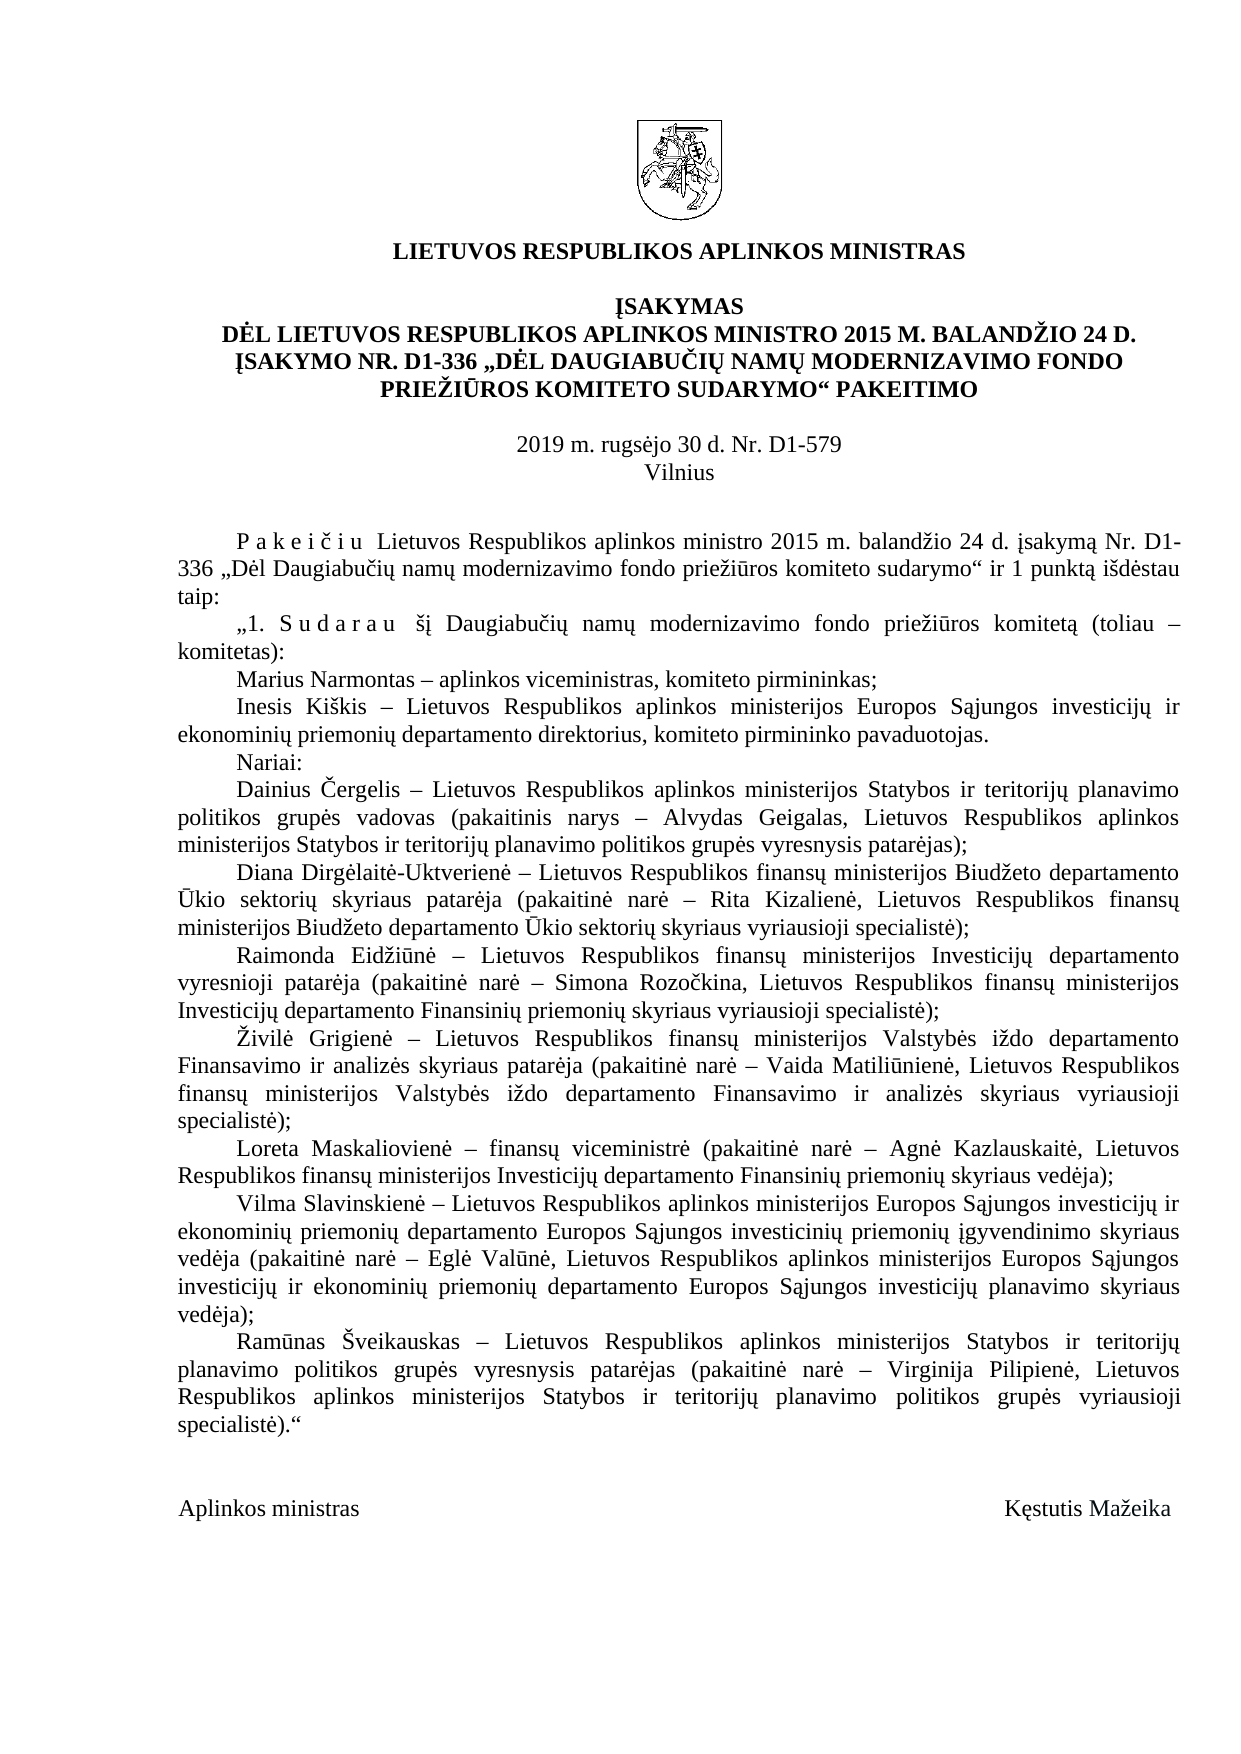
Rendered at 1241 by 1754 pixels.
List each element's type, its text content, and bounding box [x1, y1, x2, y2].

text Vilnius [177, 458, 1181, 485]
text „1. Sudarau šį Daugiabučių namų modernizavimo fondo priežiūros komitetą (toliau – komitetas): [177, 609, 1181, 665]
text Dainius Čergelis – Lietuvos Respublikos aplinkos ministerijos Statybos ir teritorijų planavimo politikos grupės vadovas (pakaitinis narys – Alvydas Geigalas, Lietuvos Respublikos aplinkos ministerijos Statybos ir teritorijų planavimo politikos grupės vyresnysis patarėjas); [177, 775, 1181, 858]
text 2019 m. rugsėjo 30 d. Nr. D1-579 [177, 430, 1181, 458]
text LIETUVOS RESPUBLIKOS APLINKOS MINISTRAS [177, 237, 1181, 292]
text Ramūnas Šveikauskas – Lietuvos Respublikos aplinkos ministerijos Statybos ir teritorijų planavimo politikos grupės vyresnysis patarėjas (pakaitinė narė – Virginija Pilipienė, Lietuvos Respublikos aplinkos ministerijos Statybos ir teritorijų planavimo politikos grupės vyriausioji specialistė).“ [177, 1327, 1181, 1438]
text Raimonda Eidžiūnė – Lietuvos Respublikos finansų ministerijos Investicijų departamento vyresnioji patarėja (pakaitinė narė – Simona Rozočkina, Lietuvos Respublikos finansų ministerijos Investicijų departamento Finansinių priemonių skyriaus vyriausioji specialistė); [177, 941, 1181, 1023]
text Inesis Kiškis – Lietuvos Respublikos aplinkos ministerijos Europos Sąjungos investicijų ir ekonominių priemonių departamento direktorius, komiteto pirmininko pavaduotojas. [177, 692, 1181, 747]
text Loreta Maskaliovienė – finansų viceministrė (pakaitinė narė – Agnė Kazlauskaitė, Lietuvos Respublikos finansų ministerijos Investicijų departamento Finansinių priemonių skyriaus vedėja); [177, 1134, 1181, 1189]
text DĖL LIETUVOS RESPUBLIKOS APLINKOS MINISTRO 2015 M. BALANDŽIO 24 D. ĮSAKYMO NR. D1-336 „DĖL DAUGIABUČIŲ NAMŲ MODERNIZAVIMO FONDO PRIEŽIŪROS KOMITETO SUDARYMO“ PAKEITIMO [177, 320, 1181, 402]
text Marius Narmontas – aplinkos viceministras, komiteto pirmininkas; [177, 665, 1181, 692]
text Vilma Slavinskienė – Lietuvos Respublikos aplinkos ministerijos Europos Sąjungos investicijų ir ekonominių priemonių departamento Europos Sąjungos investicinių priemonių įgyvendinimo skyriaus vedėja (pakaitinė narė – Eglė Valūnė, Lietuvos Respublikos aplinkos ministerijos Europos Sąjungos investicijų ir ekonominių priemonių departamento Europos Sąjungos investicijų planavimo skyriaus vedėja); [177, 1189, 1181, 1327]
text Nariai: [177, 747, 1181, 775]
text Živilė Grigienė – Lietuvos Respublikos finansų ministerijos Valstybės iždo departamento Finansavimo ir analizės skyriaus patarėja (pakaitinė narė – Vaida Matiliūnienė, Lietuvos Respublikos finansų ministerijos Valstybės iždo departamento Finansavimo ir analizės skyriaus vyriausioji specialistė); [177, 1023, 1181, 1134]
text ĮSAKYMAS [177, 292, 1181, 320]
text Aplinkos ministras Kęstutis Mažeika [178, 1494, 1181, 1522]
text Diana Dirgėlaitė-Uktverienė – Lietuvos Respublikos finansų ministerijos Biudžeto departamento Ūkio sektorių skyriaus patarėja (pakaitinė narė – Rita Kizalienė, Lietuvos Respublikos finansų ministerijos Biudžeto departamento Ūkio sektorių skyriaus vyriausioji specialistė); [177, 858, 1181, 941]
text Pakeičiu Lietuvos Respublikos aplinkos ministro 2015 m. balandžio 24 d. įsakymą Nr. D1-336 „Dėl Daugiabučių namų modernizavimo fondo priežiūros komiteto sudarymo“ ir 1 punktą išdėstau taip: [177, 527, 1181, 609]
